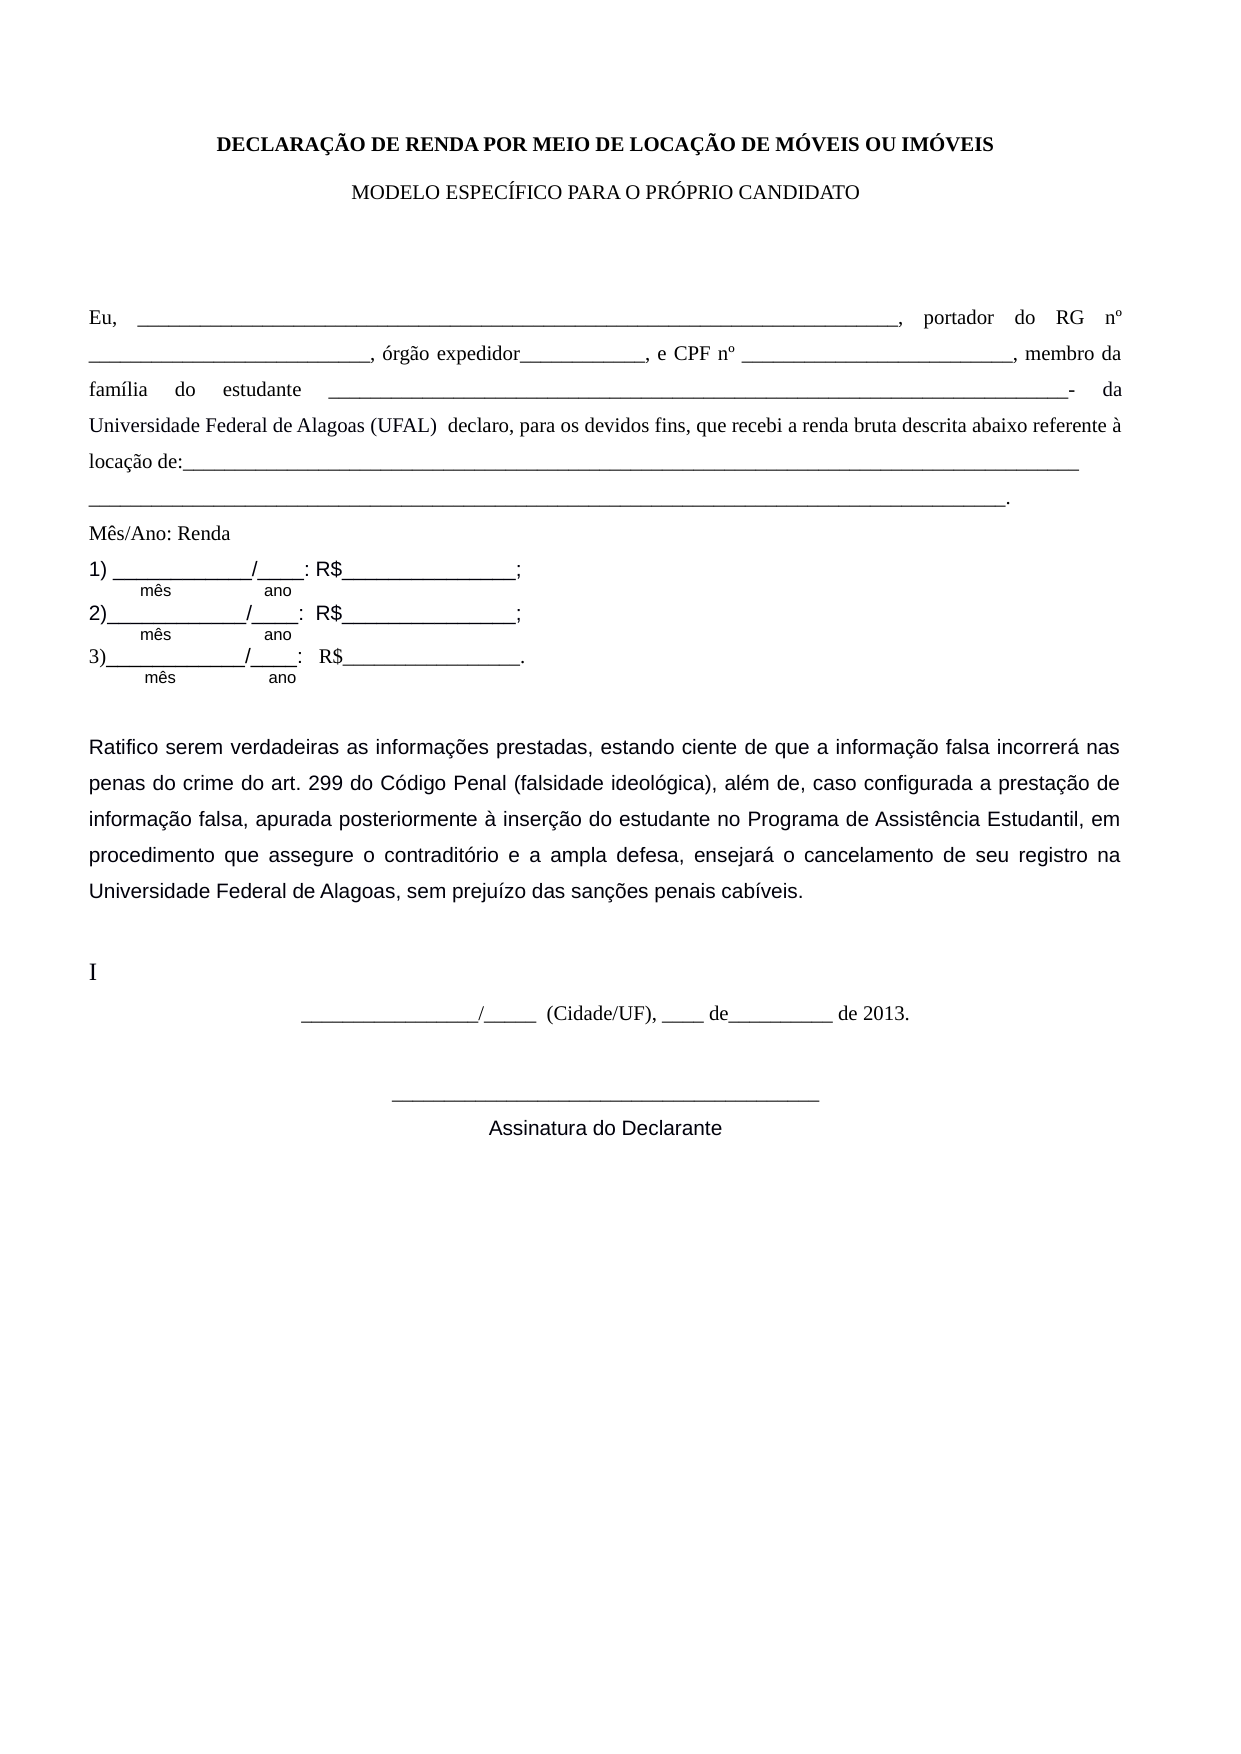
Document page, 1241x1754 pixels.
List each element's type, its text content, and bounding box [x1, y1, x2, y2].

text Eu, _________________________________________________________________________, portador do RG nº ___________________________, órgão expedidor____________, e CPF nº __________________________, membro da família do estudante _______________________________________________________________________- da Universidade Federal de Alagoas (UFAL) declaro, para os devidos fins, que recebi a renda bruta descrita abaixo referente à locação de:______________________________________________________________________________________ [89, 305, 1122, 473]
text 2)____________/____: R$_______________; [89, 600, 1122, 624]
text 1) ____________/____: R$_______________; [89, 557, 1122, 581]
text 3)____________/____: R$_________________. [89, 643, 1122, 668]
text MODELO ESPECÍFICO PARA O PRÓPRIO CANDIDATO [89, 180, 1122, 204]
text mês ano [89, 581, 1122, 600]
text DECLARAÇÃO DE RENDA POR MEIO DE LOCAÇÃO DE MÓVEIS OU IMÓVEIS [89, 132, 1122, 156]
text mês ano [89, 624, 1122, 643]
text Ratifico serem verdadeiras as informações prestadas, estando ciente de que a informação falsa incorrerá nas penas do crime do art. 299 do Código Penal (falsidade ideológica), além de, caso configurada a prestação de informação falsa, apurada posteriormente à inserção do estudante no Programa de Assistência Estudantil, em procedimento que assegure o contraditório e a ampla defesa, ensejará o cancelamento de seu registro na Universidade Federal de Alagoas, sem prejuízo das sanções penais cabíveis. [89, 735, 1122, 902]
text Mês/Ano: Renda [89, 521, 1122, 545]
text ________________________________________________________________________________________. [89, 485, 1122, 509]
text _________________/_____ (Cidade/UF), ____ de__________ de 2013. [89, 1001, 1122, 1025]
text I [89, 957, 1122, 986]
text Assinatura do Declarante [89, 1116, 1122, 1140]
text mês ano [89, 668, 1122, 687]
text _________________________________________ [89, 1080, 1122, 1104]
